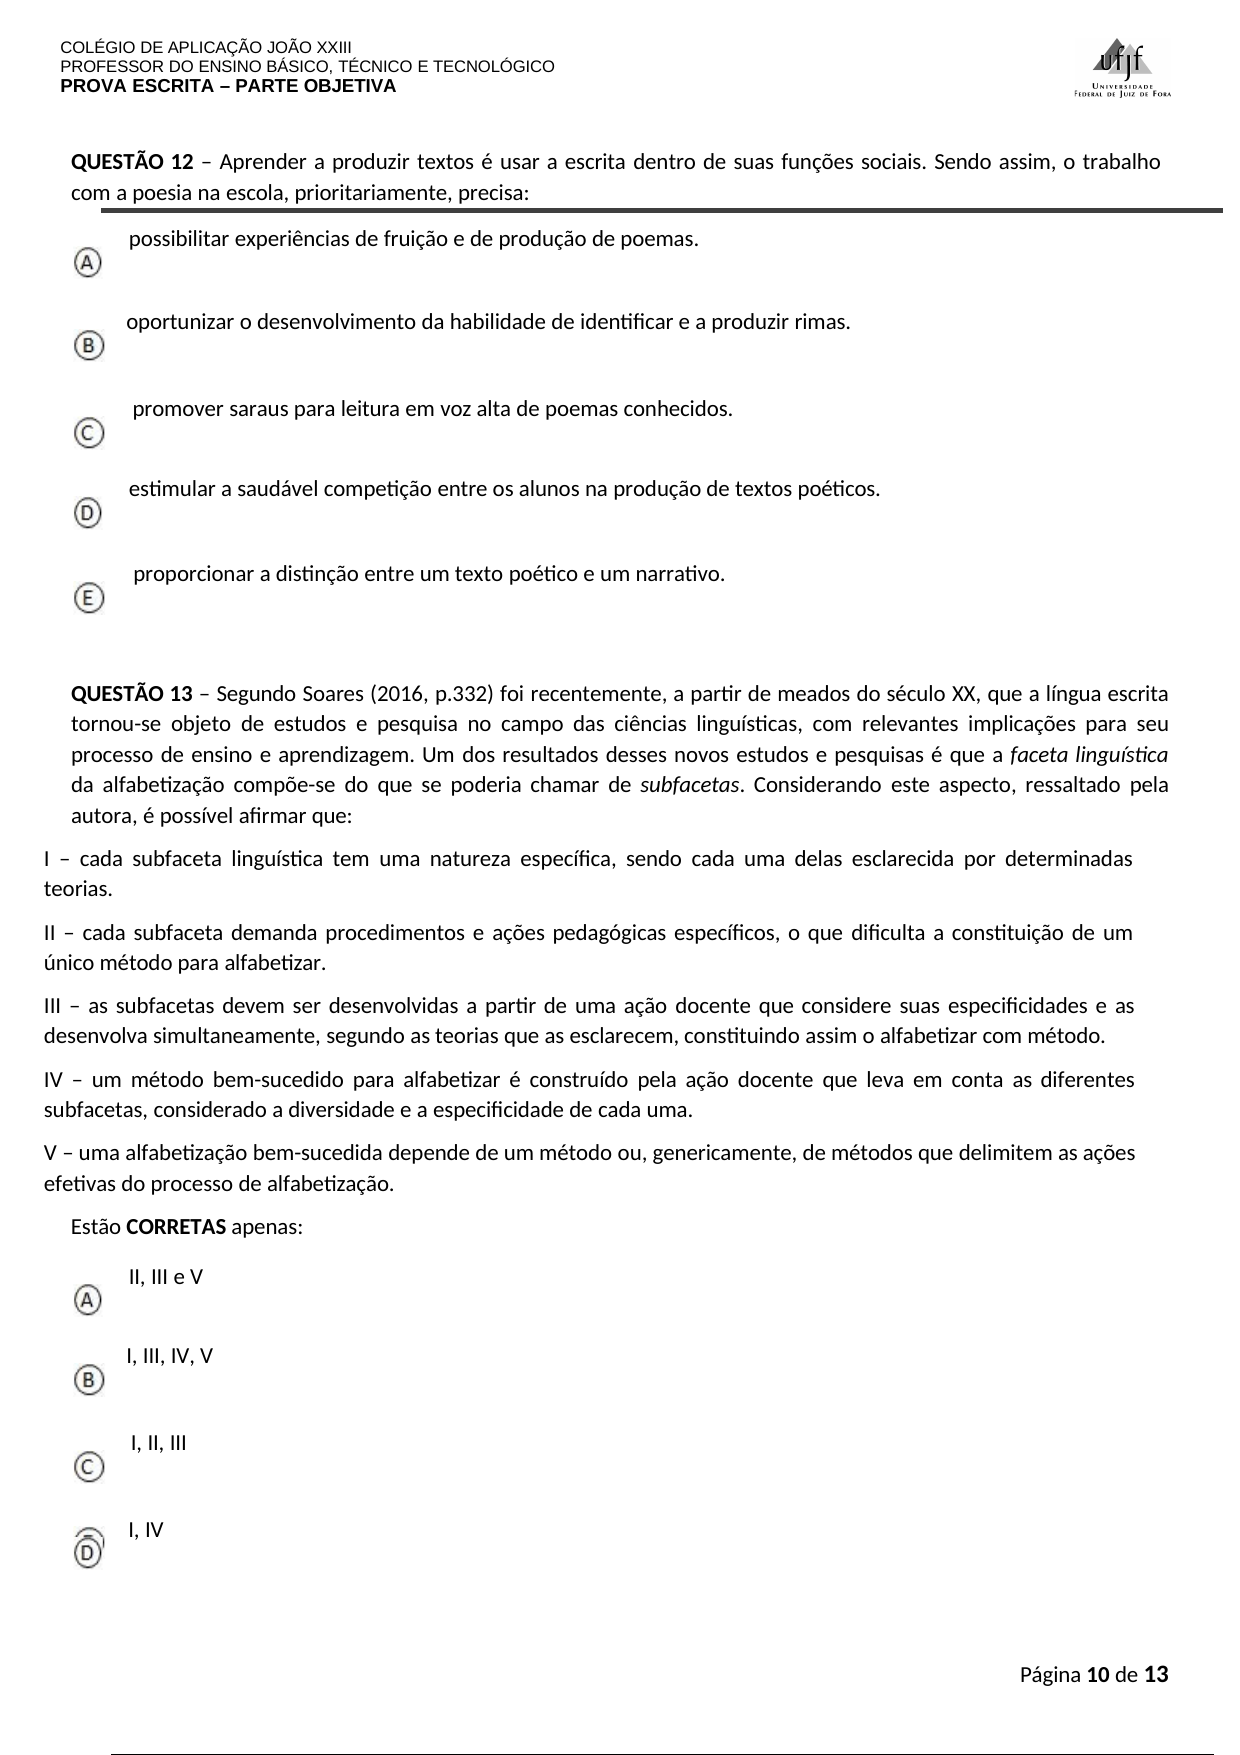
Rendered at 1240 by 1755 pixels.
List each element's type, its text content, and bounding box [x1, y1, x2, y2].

list – cada subfaceta linguística tem uma natureza específica, sendo cada uma delas esclarecida por determinadas teorias. [44, 844, 1169, 903]
text possibilitar experiências de fruição e de produção de poemas. [73, 224, 1194, 279]
text oportunizar o desenvolvimento da habilidade de identificar e a produzir rimas. promover saraus para leitura em voz alta de poemas conhecidos. [73, 307, 859, 449]
list – as subfacetas devem ser desenvolvidas a partir de uma ação docente que considere suas especificidades e as desenvolva simultaneamente, segundo as teorias que as esclarecem, constituindo assim o alfabetizar com método. [44, 991, 1169, 1050]
text I, III, IV, V I, II, III I, IV [73, 1342, 216, 1569]
text QUESTÃO 13 – Segundo Soares (2016, p.332) foi recentemente, a partir de meados do século XX, que a língua escrita tornou-se objeto de estudos e pesquisa no campo das ciências linguísticas, com relevantes implicações para seu processo de ensino e aprendizagem. Um dos resultados desses novos estudos e pesquisas é que a faceta linguística da alfabetização compõe-se do que se poderia chamar de subfacetas. Considerando este aspecto, ressaltado pela autora, é possível afirmar que: [71, 679, 1170, 829]
list – um método bem-sucedido para alfabetizar é construído pela ação docente que leva em conta as diferentes subfacetas, considerado a diversidade e a especificidade de cada uma. [44, 1065, 1169, 1123]
list – uma alfabetização bem-sucedida depende de um método ou, genericamente, de métodos que delimitem as ações efetivas do processo de alfabetização. [44, 1138, 1169, 1197]
text estimular a saudável competição entre os alunos na produção de textos poéticos. proporcionar a distinção entre um texto poético e um narrativo. [73, 474, 886, 614]
text Estão CORRETAS apenas: II, III e V [71, 1212, 331, 1317]
text QUESTÃO 12 – Aprender a produzir textos é usar a escrita dentro de suas funções sociais. Sendo assim, o trabalho com a poesia na escola, prioritariamente, precisa: [71, 147, 1169, 206]
list – cada subfaceta demanda procedimentos e ações pedagógicas específicos, o que dificulta a constituição de um único método para alfabetizar. [44, 918, 1169, 976]
